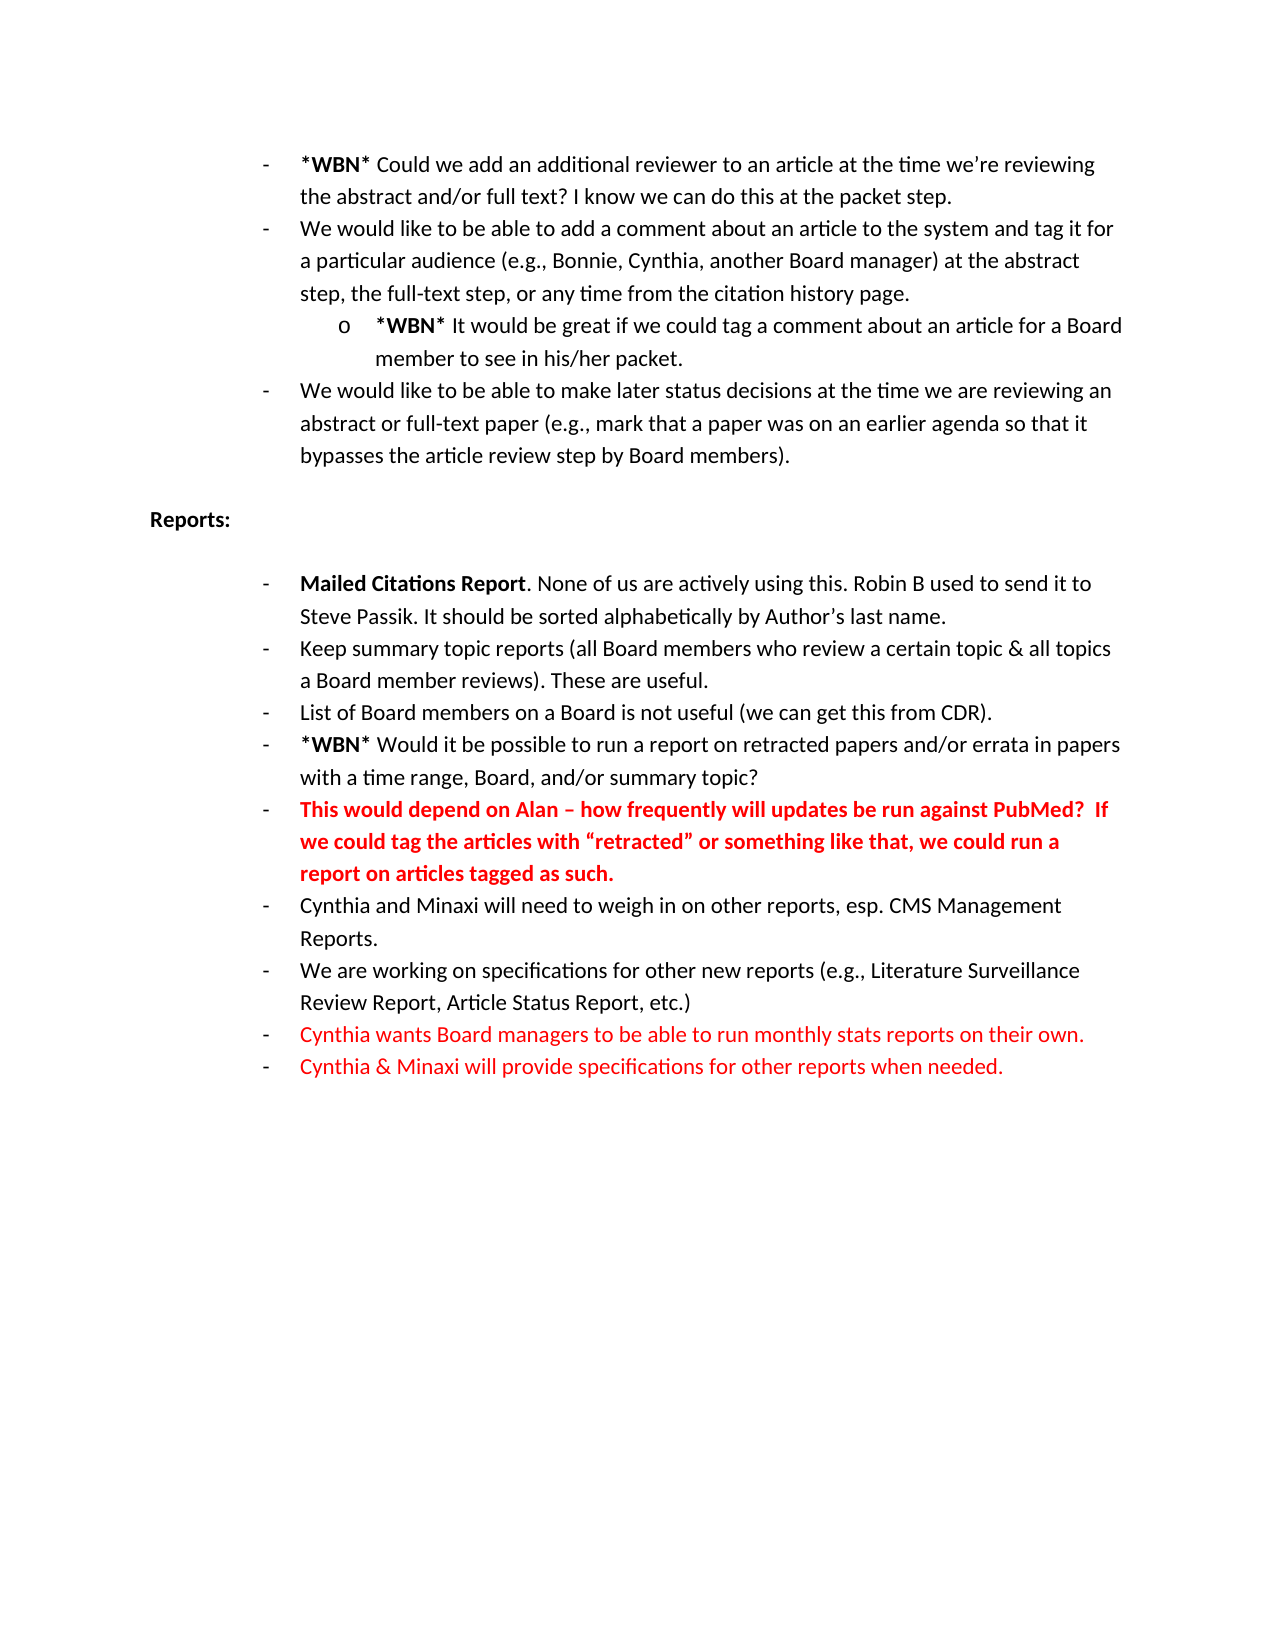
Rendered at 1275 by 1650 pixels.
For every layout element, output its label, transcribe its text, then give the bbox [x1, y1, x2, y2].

list We are working on specifications for other new reports (e.g., Literature Surveillance Review Report, Article Status Report, etc.) [262, 956, 1125, 1016]
list *WBN* Could we add an additional reviewer to an article at the time we’re reviewing the abstract and/or full text? I know we can do this at the packet step. [262, 150, 1125, 210]
list We would like to be able to add a comment about an article to the system and tag it for a particular audience (e.g., Bonnie, Cynthia, another Board manager) at the abstract step, the full-text step, or any time from the citation history page. [262, 214, 1125, 307]
list Cynthia and Minaxi will need to weigh in on other reports, esp. CMS Management Reports. [262, 891, 1125, 952]
list We would like to be able to make later status decisions at the time we are reviewing an abstract or full-text paper (e.g., mark that a paper was on an earlier agenda so that it bypasses the article review step by Board members). [262, 376, 1125, 469]
list Keep summary topic reports (all Board members who review a certain topic & all topics a Board member reviews). These are useful. [262, 634, 1125, 694]
list List of Board members on a Board is not useful (we can get this from CDR). [262, 698, 1125, 726]
list *WBN* Would it be possible to run a report on retracted papers and/or errata in papers with a time range, Board, and/or summary topic? [262, 731, 1125, 791]
list This would depend on Alan – how frequently will updates be run against PubMed? If we could tag the articles with “retracted” or something like that, we could run a report on articles tagged as such. [262, 795, 1125, 887]
list *WBN* It would be great if we could tag a comment about an article for a Board member to see in his/her packet. [337, 311, 1125, 372]
list Mailed Citations Report. None of us are actively using this. Robin B used to send it to Steve Passik. It should be sorted alphabetically by Author’s last name. [262, 569, 1125, 630]
list Cynthia & Minaxi will provide specifications for other reports when needed. [262, 1052, 1125, 1080]
list Cynthia wants Board managers to be able to run monthly stats reports on their own. [262, 1020, 1125, 1048]
list Reports: [150, 505, 1125, 533]
